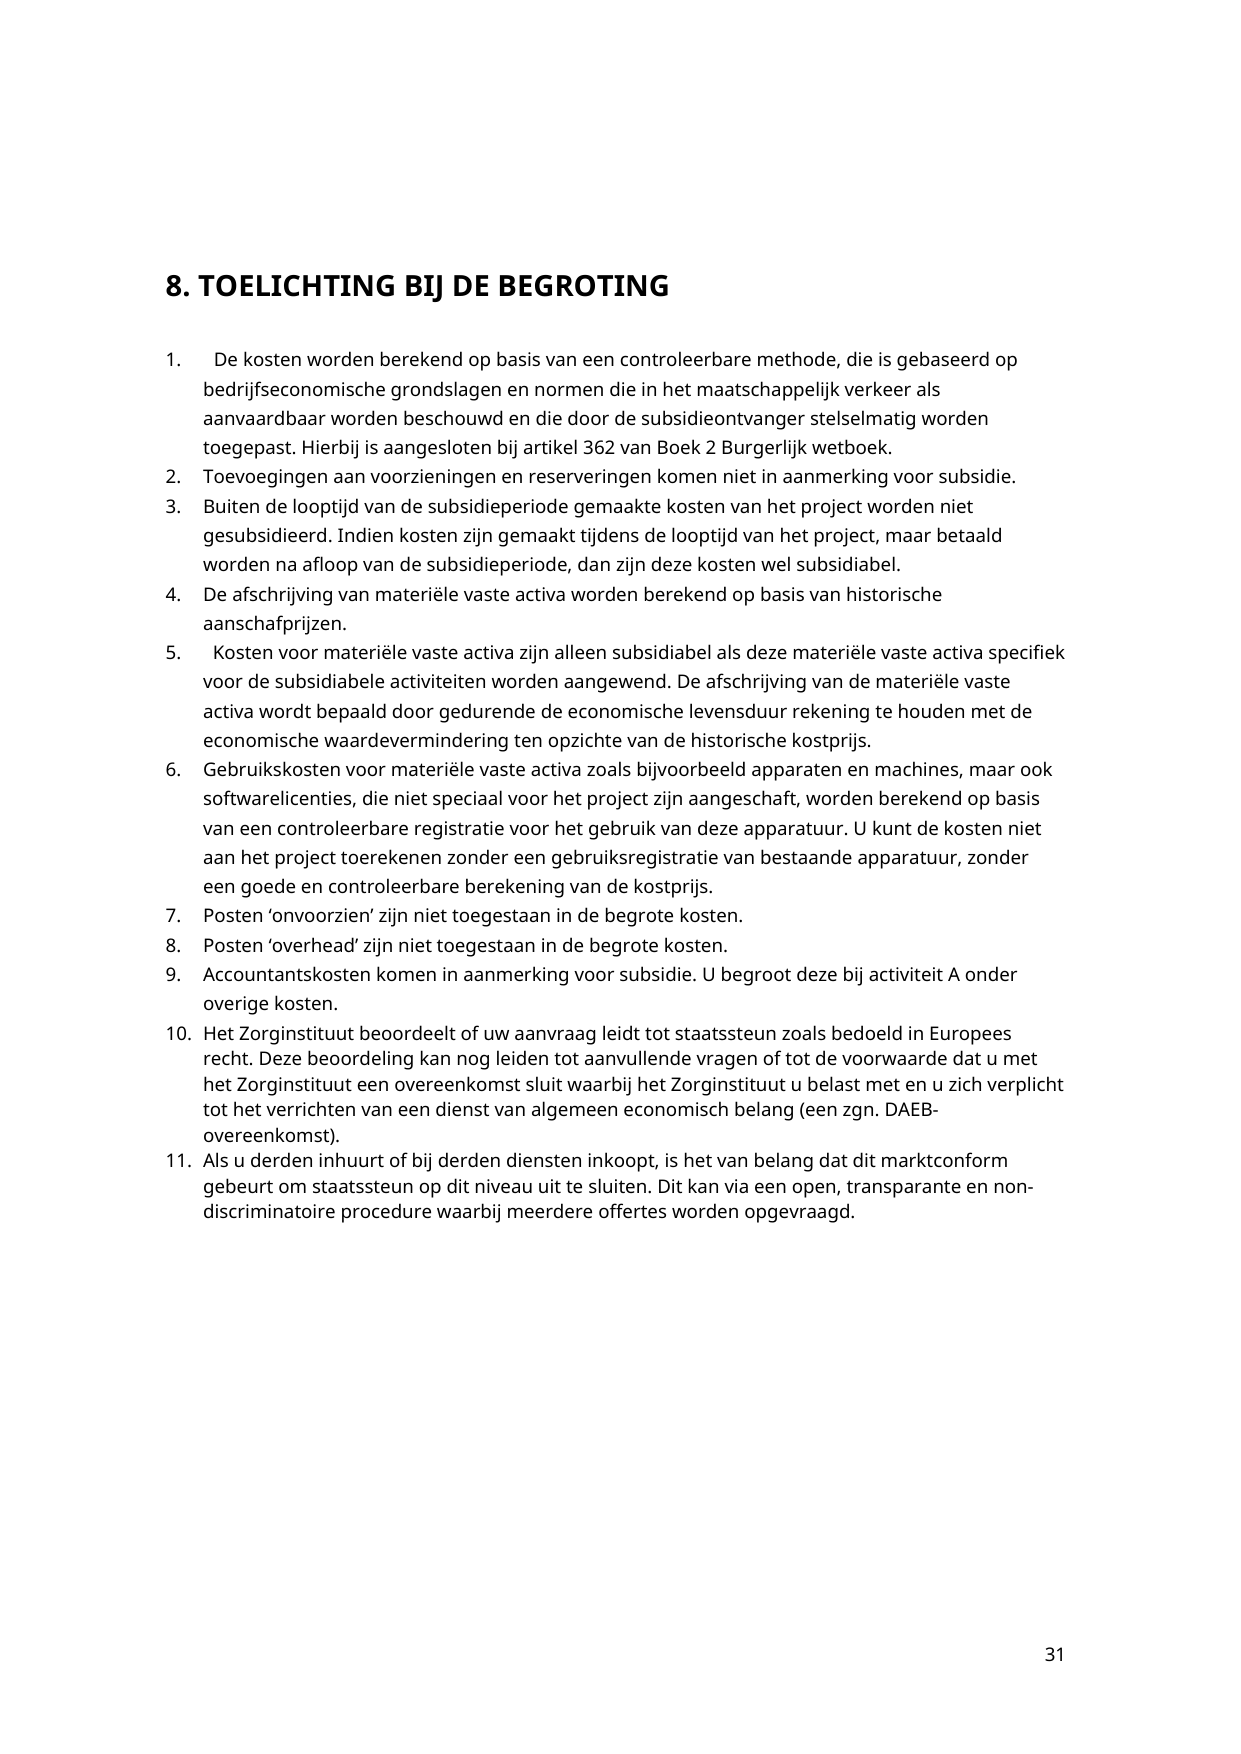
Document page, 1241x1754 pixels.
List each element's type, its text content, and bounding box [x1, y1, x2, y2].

list Toevoegingen aan voorzieningen en reserveringen komen niet in aanmerking voor subsidie. [165, 464, 1066, 489]
list Als u derden inhuurt of bij derden diensten inkoopt, is het van belang dat dit marktconform gebeurt om staatssteun op dit niveau uit te sluiten. Dit kan via een open, transparante en non-discriminatoire procedure waarbij meerdere offertes worden opgevraagd. [165, 1147, 1066, 1224]
list Kosten voor materiële vaste activa zijn alleen subsidiabel als deze materiële vaste activa specifiek voor de subsidiabele activiteiten worden aangewend. De afschrijving van de materiële vaste activa wordt bepaald door gedurende de economische levensduur rekening te houden met de economische waardevermindering ten opzichte van de historische kostprijs. [165, 639, 1066, 753]
text 8. TOELICHTING BIJ DE BEGROTING [165, 266, 1066, 305]
list Gebruikskosten voor materiële vaste activa zoals bijvoorbeeld apparaten en machines, maar ook softwarelicenties, die niet speciaal voor het project zijn aangeschaft, worden berekend op basis van een controleerbare registratie voor het gebruik van deze apparatuur. U kunt de kosten niet aan het project toerekenen zonder een gebruiksregistratie van bestaande apparatuur, zonder een goede en controleerbare berekening van de kostprijs. [165, 756, 1066, 899]
list Buiten de looptijd van de subsidieperiode gemaakte kosten van het project worden niet gesubsidieerd. Indien kosten zijn gemaakt tijdens de looptijd van het project, maar betaald worden na afloop van de subsidieperiode, dan zijn deze kosten wel subsidiabel. [165, 493, 1066, 577]
list Posten ‘overhead’ zijn niet toegestaan in de begrote kosten. [165, 932, 1066, 958]
list De kosten worden berekend op basis van een controleerbare methode, die is gebaseerd op bedrijfseconomische grondslagen en normen die in het maatschappelijk verkeer als aanvaardbaar worden beschouwd en die door de subsidieontvanger stelselmatig worden toegepast. Hierbij is aangesloten bij artikel 362 van Boek 2 Burgerlijk wetboek. [165, 344, 1066, 460]
list Het Zorginstituut beoordeelt of uw aanvraag leidt tot staatssteun zoals bedoeld in Europees recht. Deze beoordeling kan nog leiden tot aanvullende vragen of tot de voorwaarde dat u met het Zorginstituut een overeenkomst sluit waarbij het Zorginstituut u belast met en u zich verplicht tot het verrichten van een dienst van algemeen economisch belang (een zgn. DAEB-overeenkomst). [165, 1020, 1066, 1147]
list Accountantskosten komen in aanmerking voor subsidie. U begroot deze bij activiteit A onder overige kosten. [165, 961, 1066, 1016]
list De afschrijving van materiële vaste activa worden berekend op basis van historische aanschafprijzen. [165, 581, 1066, 636]
list Posten ‘onvoorzien’ zijn niet toegestaan in de begrote kosten. [165, 903, 1066, 928]
